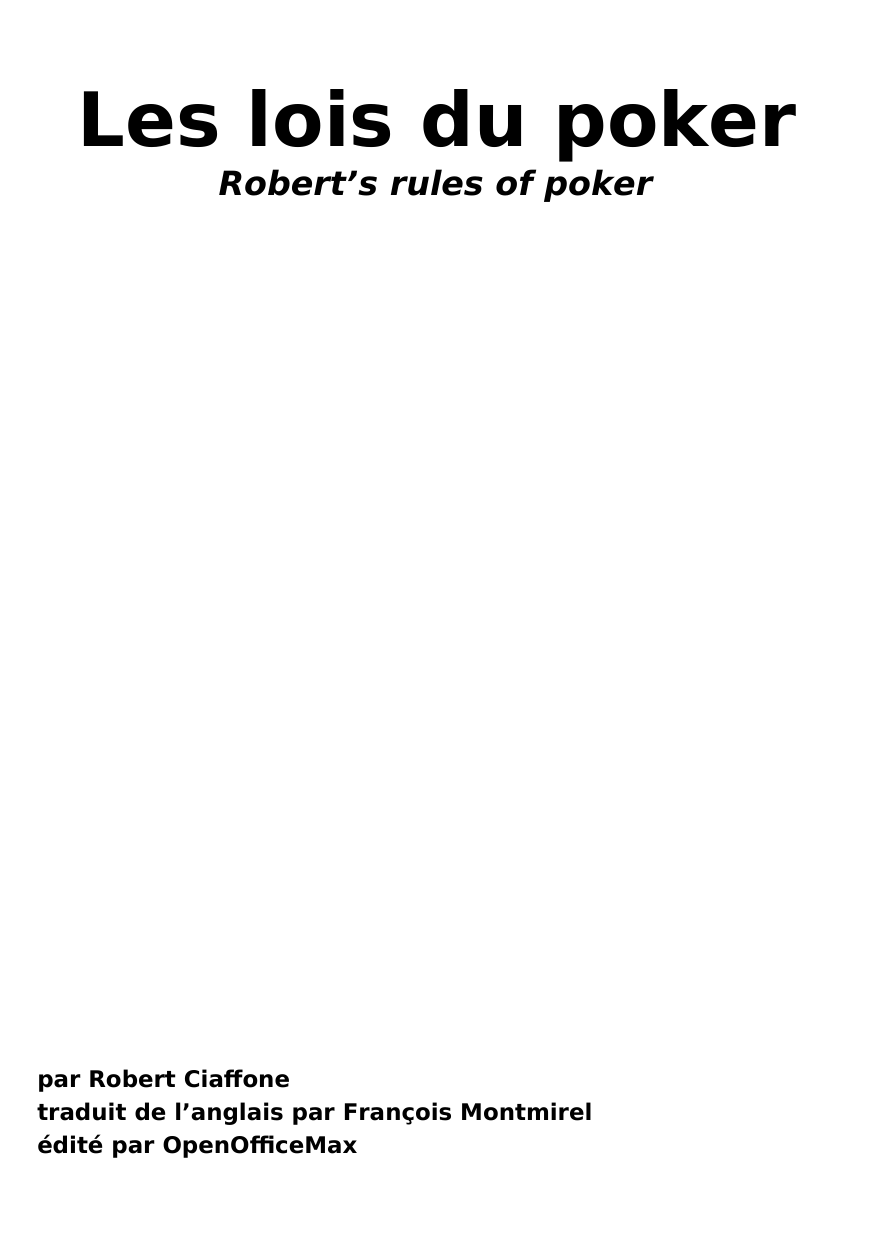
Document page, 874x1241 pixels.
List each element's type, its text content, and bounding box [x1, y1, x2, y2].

subtitle par Robert Ciaffone [37, 1067, 874, 1093]
subtitle Les lois du poker Robert’s rules of poker [0, 77, 874, 203]
subtitle édité par OpenOfficeMax [37, 1132, 874, 1158]
subtitle traduit de l’anglais par François Montmirel [37, 1099, 874, 1126]
